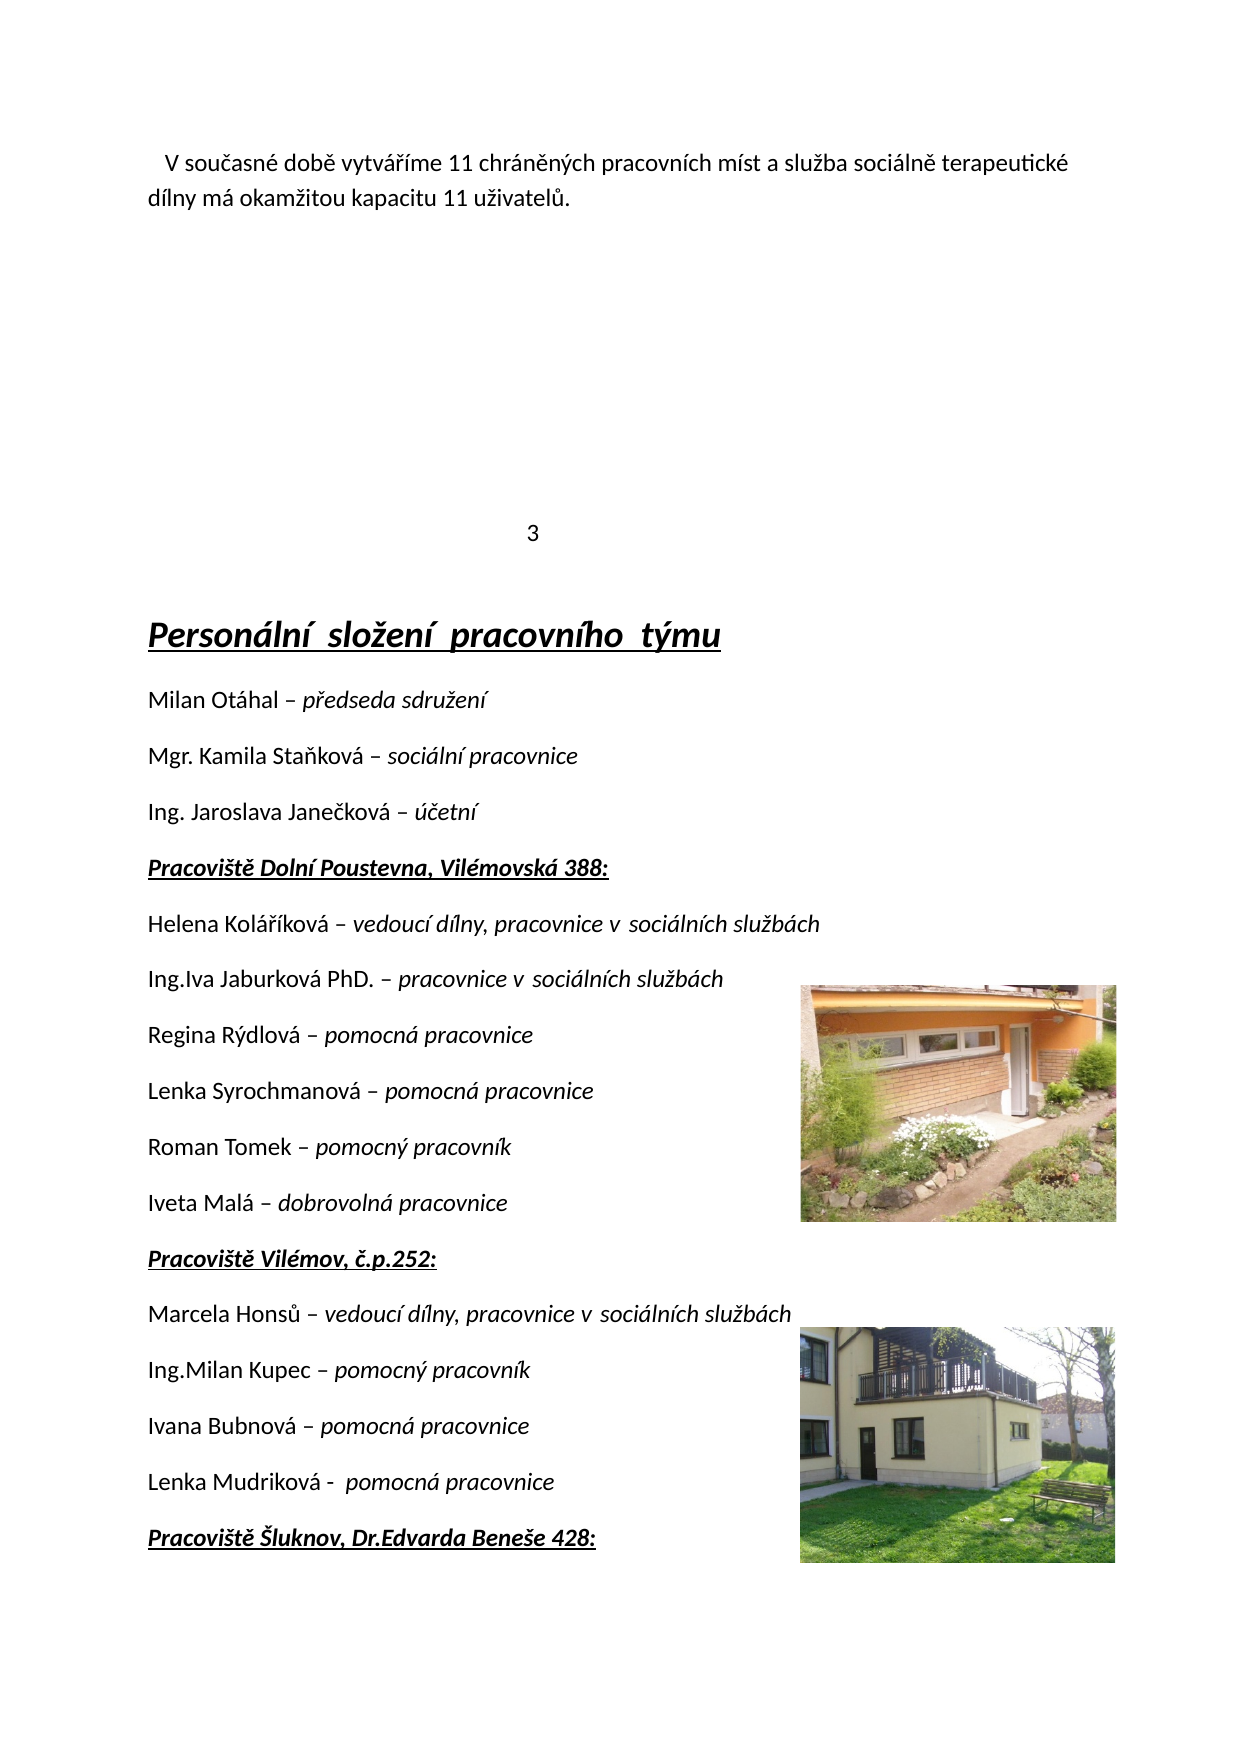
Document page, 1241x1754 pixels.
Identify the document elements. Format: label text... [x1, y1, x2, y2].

text Pracoviště Dolní Poustevna, Vilémovská 388: [148, 852, 1093, 882]
text Ivana Bubnová – pomocná pracovnice [148, 1410, 800, 1441]
text Milan Otáhal – předseda sdružení [148, 684, 1093, 715]
text Iveta Malá – dobrovolná pracovnice [148, 1187, 800, 1217]
text Ing.Iva Jaburková PhD. – pracovnice v sociálních službách [148, 963, 1093, 994]
text Pracoviště Šluknov, Dr.Edvarda Beneše 428: [148, 1522, 800, 1552]
picture [800, 1327, 1116, 1563]
picture [800, 985, 1117, 1222]
text Personální složení pracovního týmu [148, 573, 1093, 657]
text V současné době vytváříme 11 chráněných pracovních míst a služba sociálně terapeutické dílny má okamžitou kapacitu 11 uživatelů. [148, 148, 1093, 213]
text Ing.Milan Kupec – pomocný pracovník [148, 1354, 800, 1385]
text Lenka Syrochmanová – pomocná pracovnice [148, 1075, 800, 1106]
text 3 [148, 518, 1093, 548]
text Lenka Mudriková - pomocná pracovnice [148, 1466, 800, 1497]
text Regina Rýdlová – pomocná pracovnice [148, 1019, 800, 1050]
text Roman Tomek – pomocný pracovník [148, 1131, 800, 1162]
text Mgr. Kamila Staňková – sociální pracovnice [148, 740, 1093, 771]
text Pracoviště Vilémov, č.p.252: [148, 1243, 1093, 1273]
text Marcela Honsů – vedoucí dílny, pracovnice v sociálních službách [148, 1298, 1093, 1329]
text Helena Koláříková – vedoucí dílny, pracovnice v sociálních službách [148, 908, 1093, 938]
text Ing. Jaroslava Janečková – účetní [148, 796, 1093, 827]
